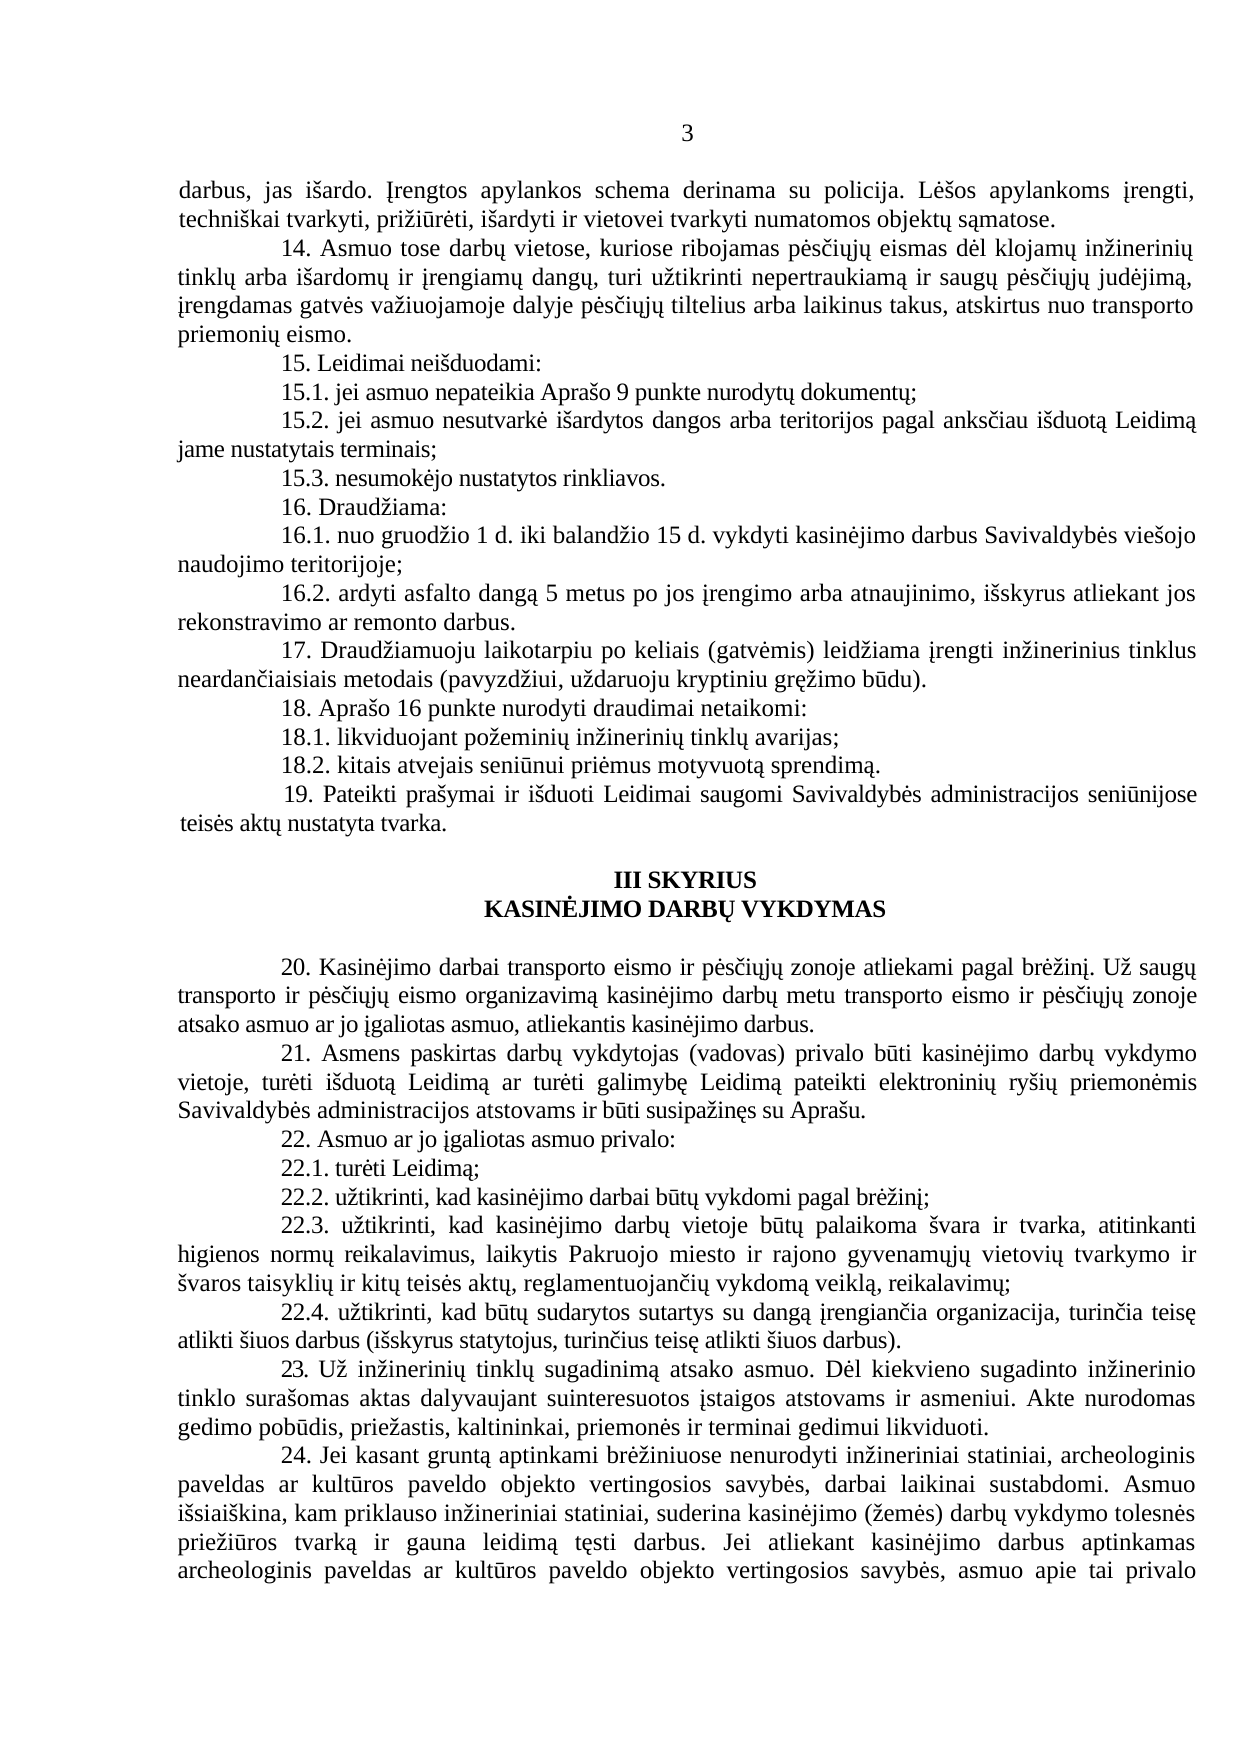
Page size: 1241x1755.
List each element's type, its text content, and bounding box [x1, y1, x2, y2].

text 22.3. užtikrinti, kad kasinėjimo darbų vietoje būtų palaikoma švara ir tvarka, atitinkanti higienos normų reikalavimus, laikytis Pakruojo miesto ir rajono gyvenamųjų vietovių tvarkymo ir švaros taisyklių ir kitų teisės aktų, reglamentuojančių vykdomą veiklą, reikalavimų; [177, 1211, 1197, 1297]
text 23. Už inžinerinių tinklų sugadinimą atsako asmuo. Dėl kiekvieno sugadinto inžinerinio tinklo surašomas aktas dalyvaujant suinteresuotos įstaigos atstovams ir asmeniui. Akte nurodomas gedimo pobūdis, priežastis, kaltininkai, priemonės ir terminai gedimui likviduoti. [177, 1354, 1197, 1441]
text KASINĖJIMO DARBŲ VYKDYMAS [177, 894, 1193, 923]
text 17. Draudžiamuoju laikotarpiu po keliais (gatvėmis) leidžiama įrengti inžinerinius tinklus neardančiaisiais metodais (pavyzdžiui, uždaruoju kryptiniu gręžimo būdu). [177, 636, 1197, 693]
text 15.1. jei asmuo nepateikia Aprašo 9 punkte nurodytų dokumentų; [177, 377, 1198, 406]
text 20. Kasinėjimo darbai transporto eismo ir pėsčiųjų zonoje atliekami pagal brėžinį. Už saugų transporto ir pėsčiųjų eismo organizavimą kasinėjimo darbų metu transporto eismo ir pėsčiųjų zonoje atsako asmuo ar jo įgaliotas asmuo, atliekantis kasinėjimo darbus. [177, 952, 1198, 1038]
text 18. Aprašo 16 punkte nurodyti draudimai netaikomi: [177, 693, 1197, 722]
text 22.1. turėti Leidimą; [177, 1153, 1198, 1182]
text darbus, jas išardo. Įrengtos apylankos schema derinama su policija. Lėšos apylankoms įrengti, techniškai tvarkyti, prižiūrėti, išardyti ir vietovei tvarkyti numatomos objektų sąmatose. [179, 176, 1196, 233]
text 18.2. kitais atvejais seniūnui priėmus motyvuotą sprendimą. [177, 751, 1197, 779]
text 18.1. likviduojant požeminių inžinerinių tinklų avarijas; [177, 722, 1197, 751]
text 16.2. ardyti asfalto dangą 5 metus po jos įrengimo arba atnaujinimo, išskyrus atliekant jos rekonstravimo ar remonto darbus. [177, 578, 1197, 636]
text 16.1. nuo gruodžio 1 d. iki balandžio 15 d. vykdyti kasinėjimo darbus Savivaldybės viešojo naudojimo teritorijoje; [177, 521, 1197, 578]
text 21. Asmens paskirtas darbų vykdytojas (vadovas) privalo būti kasinėjimo darbų vykdymo vietoje, turėti išduotą Leidimą ar turėti galimybę Leidimą pateikti elektroninių ryšių priemonėmis Savivaldybės administracijos atstovams ir būti susipažinęs su Aprašu. [177, 1038, 1198, 1124]
text 16. Draudžiama: [177, 492, 1197, 521]
text III SKYRIUS [177, 866, 1193, 894]
text 15.3. nesumokėjo nustatytos rinkliavos. [177, 463, 1197, 492]
text 22.2. užtikrinti, kad kasinėjimo darbai būtų vykdomi pagal brėžinį; [177, 1182, 1197, 1211]
text 15.2. jei asmuo nesutvarkė išardytos dangos arba teritorijos pagal anksčiau išduotą Leidimą jame nustatytais terminais; [177, 406, 1197, 463]
text 24. Jei kasant gruntą aptinkami brėžiniuose nenurodyti inžineriniai statiniai, archeologinis paveldas ar kultūros paveldo objekto vertingosios savybės, darbai laikinai sustabdomi. Asmuo išsiaiškina, kam priklauso inžineriniai statiniai, suderina kasinėjimo (žemės) darbų vykdymo tolesnės priežiūros tvarką ir gauna leidimą tęsti darbus. Jei atliekant kasinėjimo darbus aptinkamas archeologinis paveldas ar kultūros paveldo objekto vertingosios savybės, asmuo apie tai privalo [177, 1441, 1197, 1584]
text 22.4. užtikrinti, kad būtų sudarytos sutartys su dangą įrengiančia organizacija, turinčia teisę atlikti šiuos darbus (išskyrus statytojus, turinčius teisę atlikti šiuos darbus). [177, 1297, 1197, 1354]
text 19. Pateikti prašymai ir išduoti Leidimai saugomi Savivaldybės administracijos seniūnijose teisės aktų nustatyta tvarka. [180, 779, 1198, 837]
text 14. Asmuo tose darbų vietose, kuriose ribojamas pėsčiųjų eismas dėl klojamų inžinerinių tinklų arba išardomų ir įrengiamų dangų, turi užtikrinti nepertraukiamą ir saugų pėsčiųjų judėjimą, įrengdamas gatvės važiuojamoje dalyje pėsčiųjų tiltelius arba laikinus takus, atskirtus nuo transporto priemonių eismo. [177, 233, 1194, 348]
text 15. Leidimai neišduodami: [177, 348, 1198, 377]
text 22. Asmuo ar jo įgaliotas asmuo privalo: [177, 1124, 1198, 1153]
